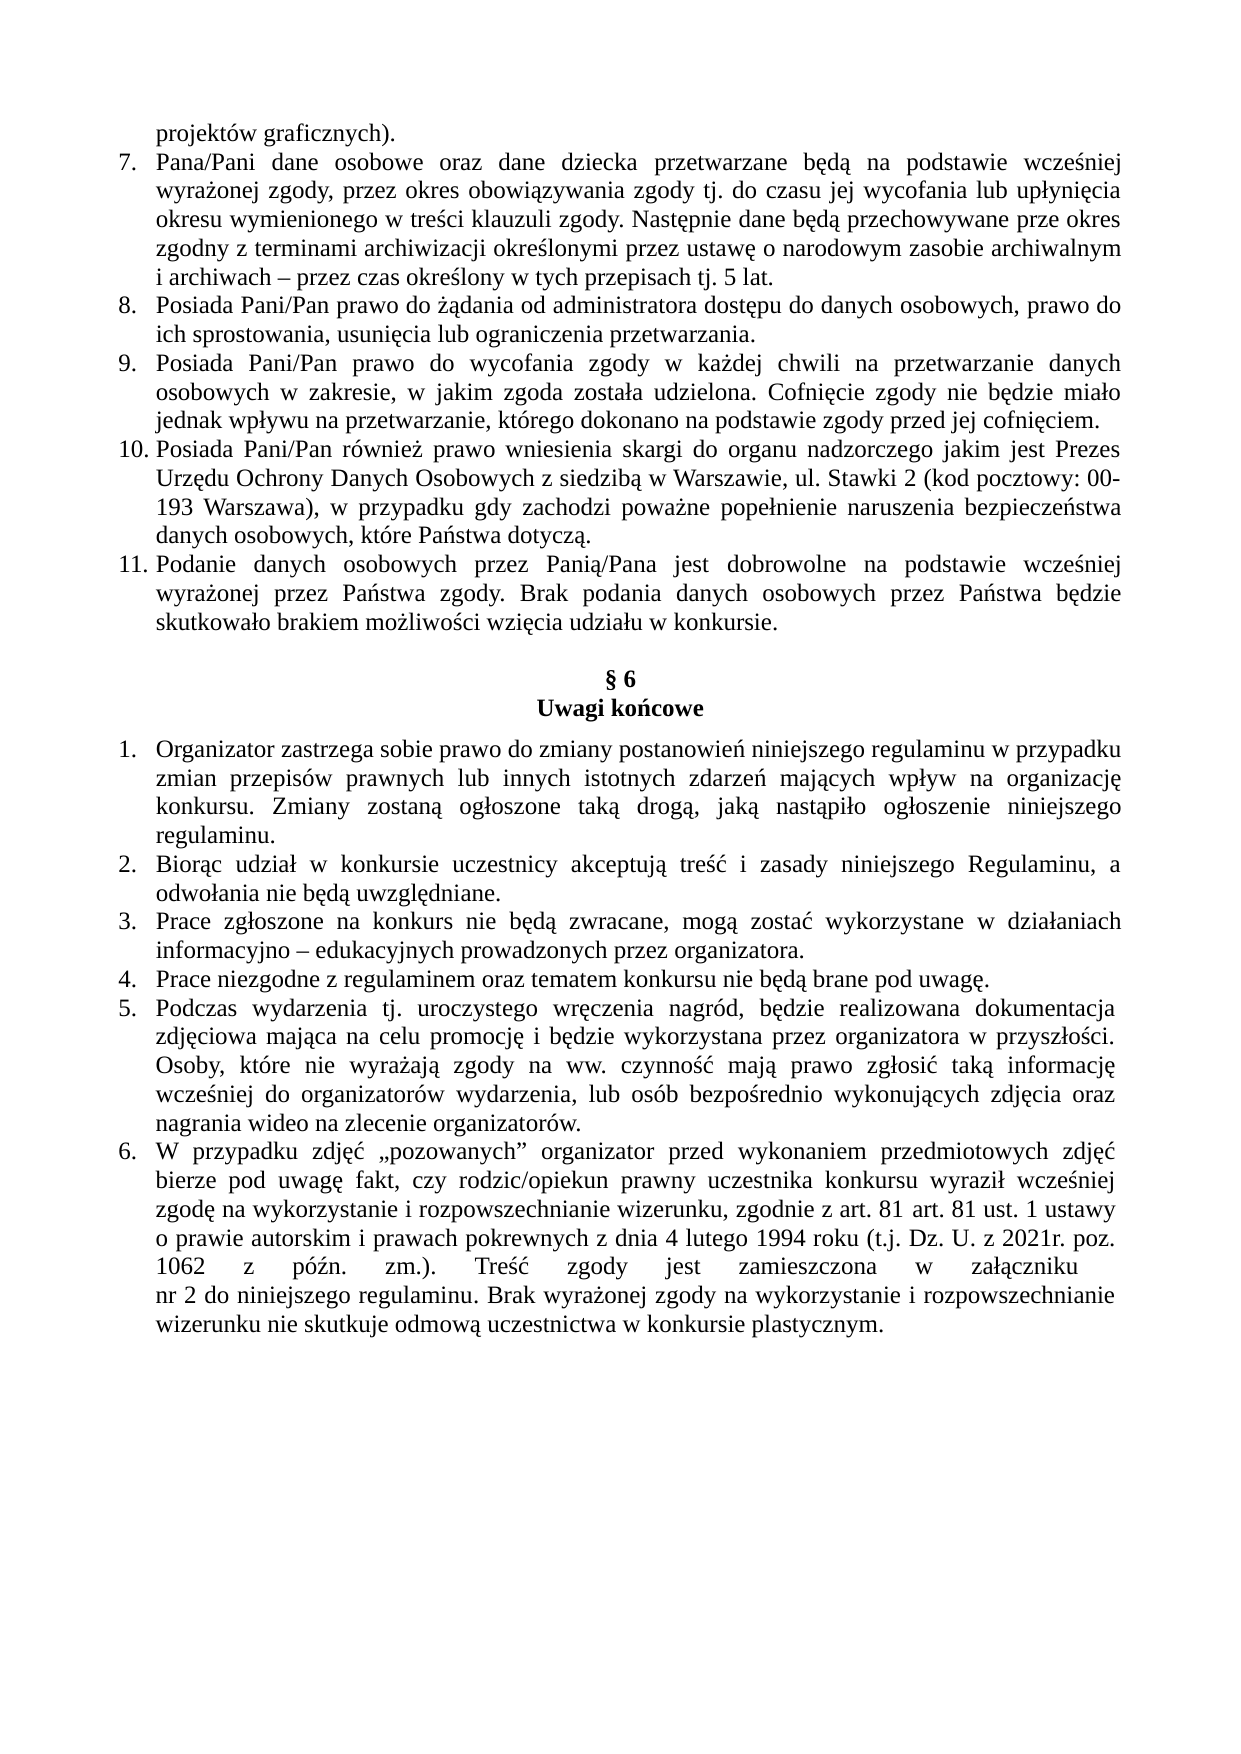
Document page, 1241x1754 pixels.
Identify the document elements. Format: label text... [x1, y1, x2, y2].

text § 6 [118, 664, 1122, 693]
list Posiada Pani/Pan prawo do wycofania zgody w każdej chwili na przetwarzanie danych osobowych w zakresie, w jakim zgoda została udzielona. Cofnięcie zgody nie będzie miało jednak wpływu na przetwarzanie, którego dokonano na podstawie zgody przed jej cofnięciem. [118, 348, 1122, 434]
list Podanie danych osobowych przez Panią/Pana jest dobrowolne na podstawie wcześniej wyrażonej przez Państwa zgody. Brak podania danych osobowych przez Państwa będzie skutkowało brakiem możliwości wzięcia udziału w konkursie. [118, 549, 1122, 636]
list Posiada Pani/Pan prawo do żądania od administratora dostępu do danych osobowych, prawo do ich sprostowania, usunięcia lub ograniczenia przetwarzania. [118, 291, 1122, 348]
list Posiada Pani/Pan również prawo wniesienia skargi do organu nadzorczego jakim jest Prezes Urzędu Ochrony Danych Osobowych z siedzibą w Warszawie, ul. Stawki 2 (kod pocztowy: 00-193 Warszawa), w przypadku gdy zachodzi poważne popełnienie naruszenia bezpieczeństwa danych osobowych, które Państwa dotyczą. [118, 434, 1122, 549]
list Podczas wydarzenia tj. uroczystego wręczenia nagród, będzie realizowana dokumentacja zdjęciowa mająca na celu promocję i będzie wykorzystana przez organizatora w przyszłości. Osoby, które nie wyrażają zgody na ww. czynność mają prawo zgłosić taką informację wcześniej do organizatorów wydarzenia, lub osób bezpośrednio wykonujących zdjęcia oraz nagrania wideo na zlecenie organizatorów. [118, 993, 1116, 1136]
list Pana/Pani dane osobowe oraz dane dziecka przetwarzane będą na podstawie wcześniej wyrażonej zgody, przez okres obowiązywania zgody tj. do czasu jej wycofania lub upłynięcia okresu wymienionego w treści klauzuli zgody. Następnie dane będą przechowywane prze okres zgodny z terminami archiwizacji określonymi przez ustawę o narodowym zasobie archiwalnym i archiwach – przez czas określony w tych przepisach tj. 5 lat. [118, 147, 1122, 291]
list W przypadku zdjęć „pozowanych” organizator przed wykonaniem przedmiotowych zdjęć bierze pod uwagę fakt, czy rodzic/opiekun prawny uczestnika konkursu wyraził wcześniej zgodę na wykorzystanie i rozpowszechnianie wizerunku, zgodnie z art. 81 art. 81 ust. 1 ustawy o prawie autorskim i prawach pokrewnych z dnia 4 lutego 1994 roku (t.j. Dz. U. z 2021r. poz. 1062 z późn. zm.). Treść zgody jest zamieszczona w załączniku nr 2 do niniejszego regulaminu. Brak wyrażonej zgody na wykorzystanie i rozpowszechnianie wizerunku nie skutkuje odmową uczestnictwa w konkursie plastycznym. [118, 1136, 1116, 1338]
text Uwagi końcowe [118, 693, 1122, 722]
list Biorąc udział w konkursie uczestnicy akceptują treść i zasady niniejszego Regulaminu, a odwołania nie będą uwzględniane. [118, 849, 1122, 906]
list Organizator zastrzega sobie prawo do zmiany postanowień niniejszego regulaminu w przypadku zmian przepisów prawnych lub innych istotnych zdarzeń mających wpływ na organizację konkursu. Zmiany zostaną ogłoszone taką drogą, jaką nastąpiło ogłoszenie niniejszego regulaminu. [118, 734, 1122, 849]
list Prace zgłoszone na konkurs nie będą zwracane, mogą zostać wykorzystane w działaniach informacyjno – edukacyjnych prowadzonych przez organizatora. [118, 906, 1122, 964]
list Prace niezgodne z regulaminem oraz tematem konkursu nie będą brane pod uwagę. [118, 964, 1122, 993]
list projektów graficznych). [118, 118, 1122, 147]
